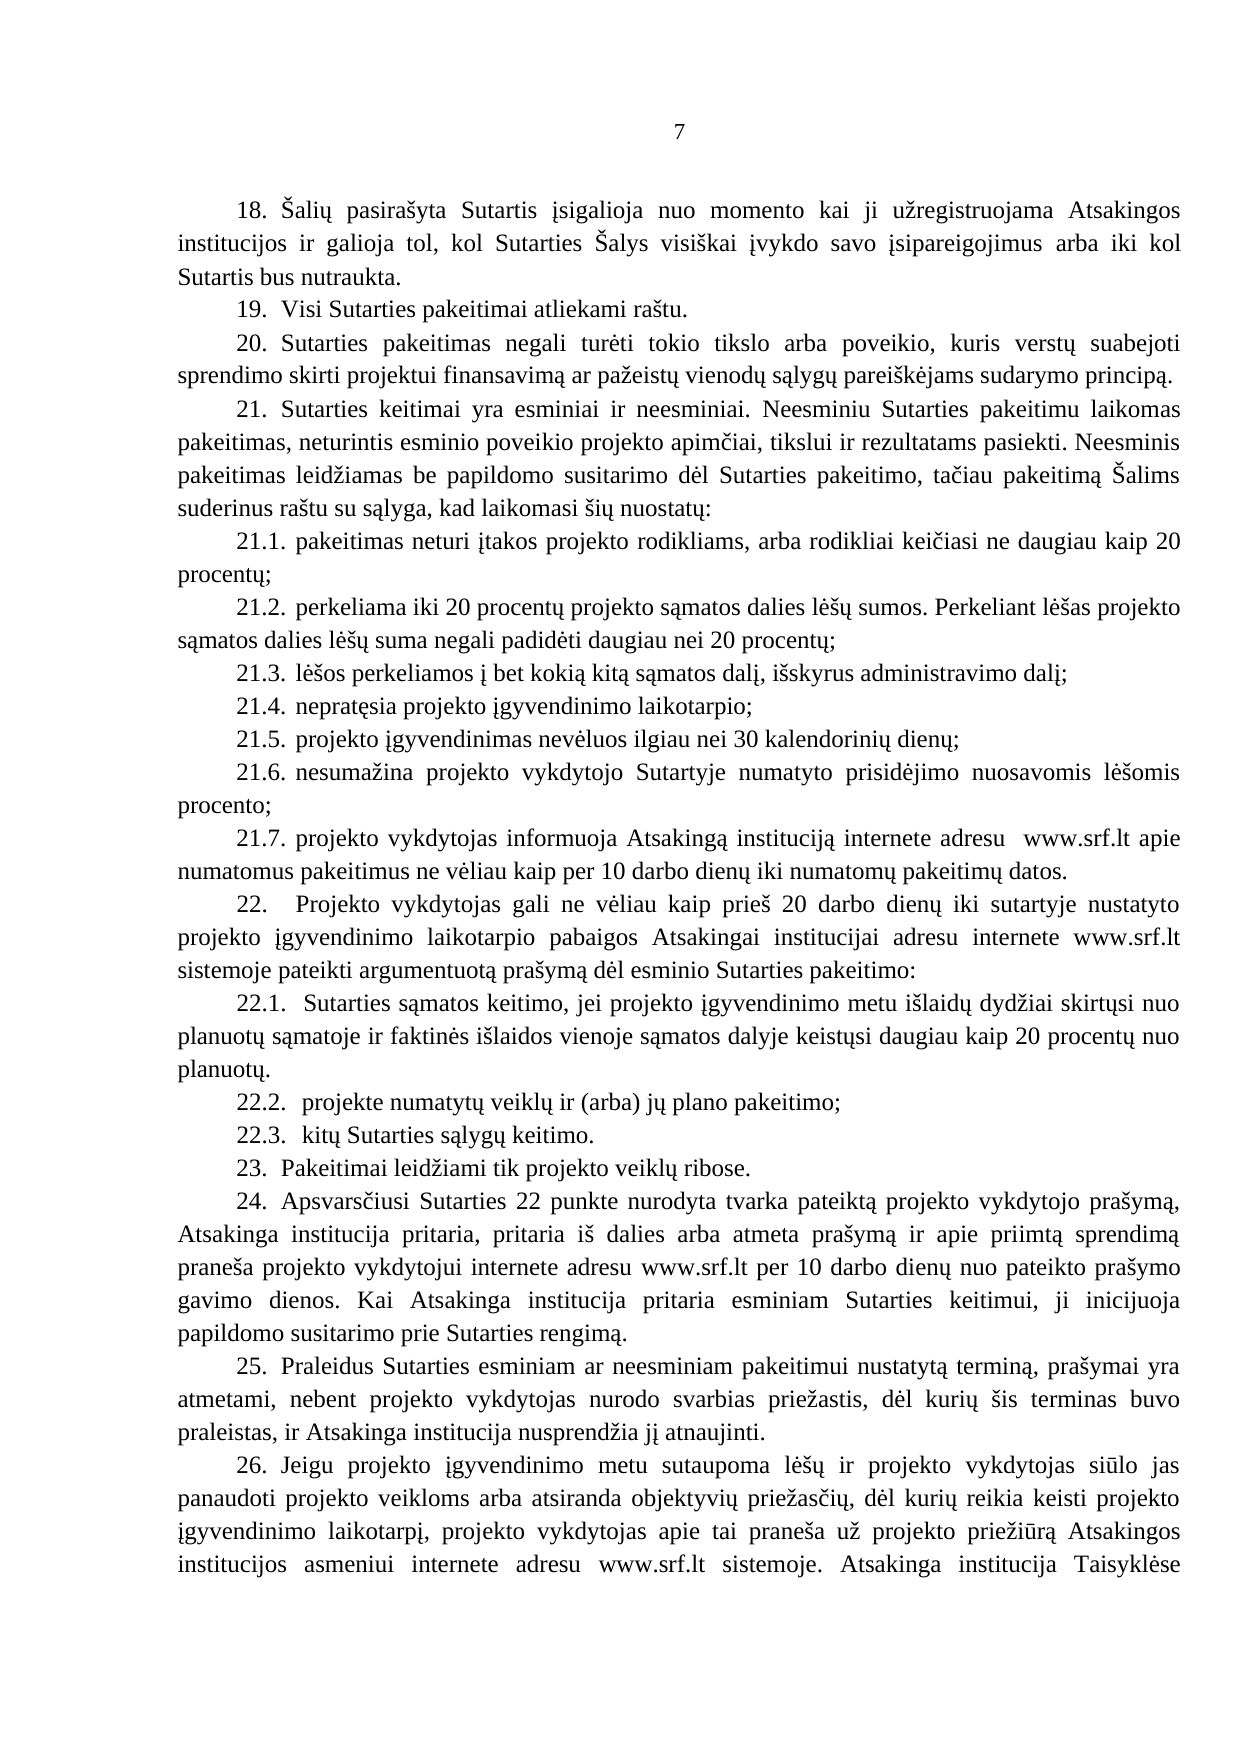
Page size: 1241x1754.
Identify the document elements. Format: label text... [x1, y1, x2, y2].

text 21. Sutarties keitimai yra esminiai ir neesminiai. Neesminiu Sutarties pakeitimu laikomas pakeitimas, neturintis esminio poveikio projekto apimčiai, tikslui ir rezultatams pasiekti. Neesminis pakeitimas leidžiamas be papildomo susitarimo dėl Sutarties pakeitimo, tačiau pakeitimą Šalims suderinus raštu su sąlyga, kad laikomasi šių nuostatų: [177, 394, 1181, 521]
text 21.4. nepratęsia projekto įgyvendinimo laikotarpio; [177, 691, 1181, 719]
text 19. Visi Sutarties pakeitimai atliekami raštu. [177, 294, 1181, 323]
text 18. Šalių pasirašyta Sutartis įsigalioja nuo momento kai ji užregistruojama Atsakingos institucijos ir galioja tol, kol Sutarties Šalys visiškai įvykdo savo įsipareigojimus arba iki kol Sutartis bus nutraukta. [177, 196, 1181, 290]
text 21.3. lėšos perkeliamos į bet kokią kitą sąmatos dalį, išskyrus administravimo dalį; [177, 658, 1181, 687]
text 22.3. kitų Sutarties sąlygų keitimo. [177, 1120, 1181, 1149]
text 21.7. projekto vykdytojas informuoja Atsakingą instituciją internete adresu www.srf.lt apie numatomus pakeitimus ne vėliau kaip per 10 darbo dienų iki numatomų pakeitimų datos. [177, 823, 1181, 885]
text 21.5. projekto įgyvendinimas nevėluos ilgiau nei 30 kalendorinių dienų; [177, 724, 1181, 753]
text 21.1. pakeitimas neturi įtakos projekto rodikliams, arba rodikliai keičiasi ne daugiau kaip 20 procentų; [177, 526, 1181, 587]
text 22. Projekto vykdytojas gali ne vėliau kaip prieš 20 darbo dienų iki sutartyje nustatyto projekto įgyvendinimo laikotarpio pabaigos Atsakingai institucijai adresu internete www.srf.lt sistemoje pateikti argumentuotą prašymą dėl esminio Sutarties pakeitimo: [177, 889, 1181, 984]
text 20. Sutarties pakeitimas negali turėti tokio tikslo arba poveikio, kuris verstų suabejoti sprendimo skirti projektui finansavimą ar pažeistų vienodų sąlygų pareiškėjams sudarymo principą. [177, 328, 1181, 389]
text 23. Pakeitimai leidžiami tik projekto veiklų ribose. [177, 1153, 1181, 1182]
text 25. Praleidus Sutarties esminiam ar neesminiam pakeitimui nustatytą terminą, prašymai yra atmetami, nebent projekto vykdytojas nurodo svarbias priežastis, dėl kurių šis terminas buvo praleistas, ir Atsakinga institucija nusprendžia jį atnaujinti. [177, 1351, 1181, 1446]
text 22.1. Sutarties sąmatos keitimo, jei projekto įgyvendinimo metu išlaidų dydžiai skirtųsi nuo planuotų sąmatoje ir faktinės išlaidos vienoje sąmatos dalyje keistųsi daugiau kaip 20 procentų nuo planuotų. [177, 988, 1181, 1083]
text 21.2. perkeliama iki 20 procentų projekto sąmatos dalies lėšų sumos. Perkeliant lėšas projekto sąmatos dalies lėšų suma negali padidėti daugiau nei 20 procentų; [177, 592, 1181, 653]
text 26. Jeigu projekto įgyvendinimo metu sutaupoma lėšų ir projekto vykdytojas siūlo jas panaudoti projekto veikloms arba atsiranda objektyvių priežasčių, dėl kurių reikia keisti projekto įgyvendinimo laikotarpį, projekto vykdytojas apie tai praneša už projekto priežiūrą Atsakingos institucijos asmeniui internete adresu www.srf.lt sistemoje. Atsakinga institucija Taisyklėse [177, 1450, 1181, 1578]
text 24. Apsvarsčiusi Sutarties 22 punkte nurodyta tvarka pateiktą projekto vykdytojo prašymą, Atsakinga institucija pritaria, pritaria iš dalies arba atmeta prašymą ir apie priimtą sprendimą praneša projekto vykdytojui internete adresu www.srf.lt per 10 darbo dienų nuo pateikto prašymo gavimo dienos. Kai Atsakinga institucija pritaria esminiam Sutarties keitimui, ji inicijuoja papildomo susitarimo prie Sutarties rengimą. [177, 1186, 1181, 1347]
text 22.2. projekte numatytų veiklų ir (arba) jų plano pakeitimo; [177, 1087, 1181, 1116]
text 21.6. nesumažina projekto vykdytojo Sutartyje numatyto prisidėjimo nuosavomis lėšomis procento; [177, 757, 1181, 819]
